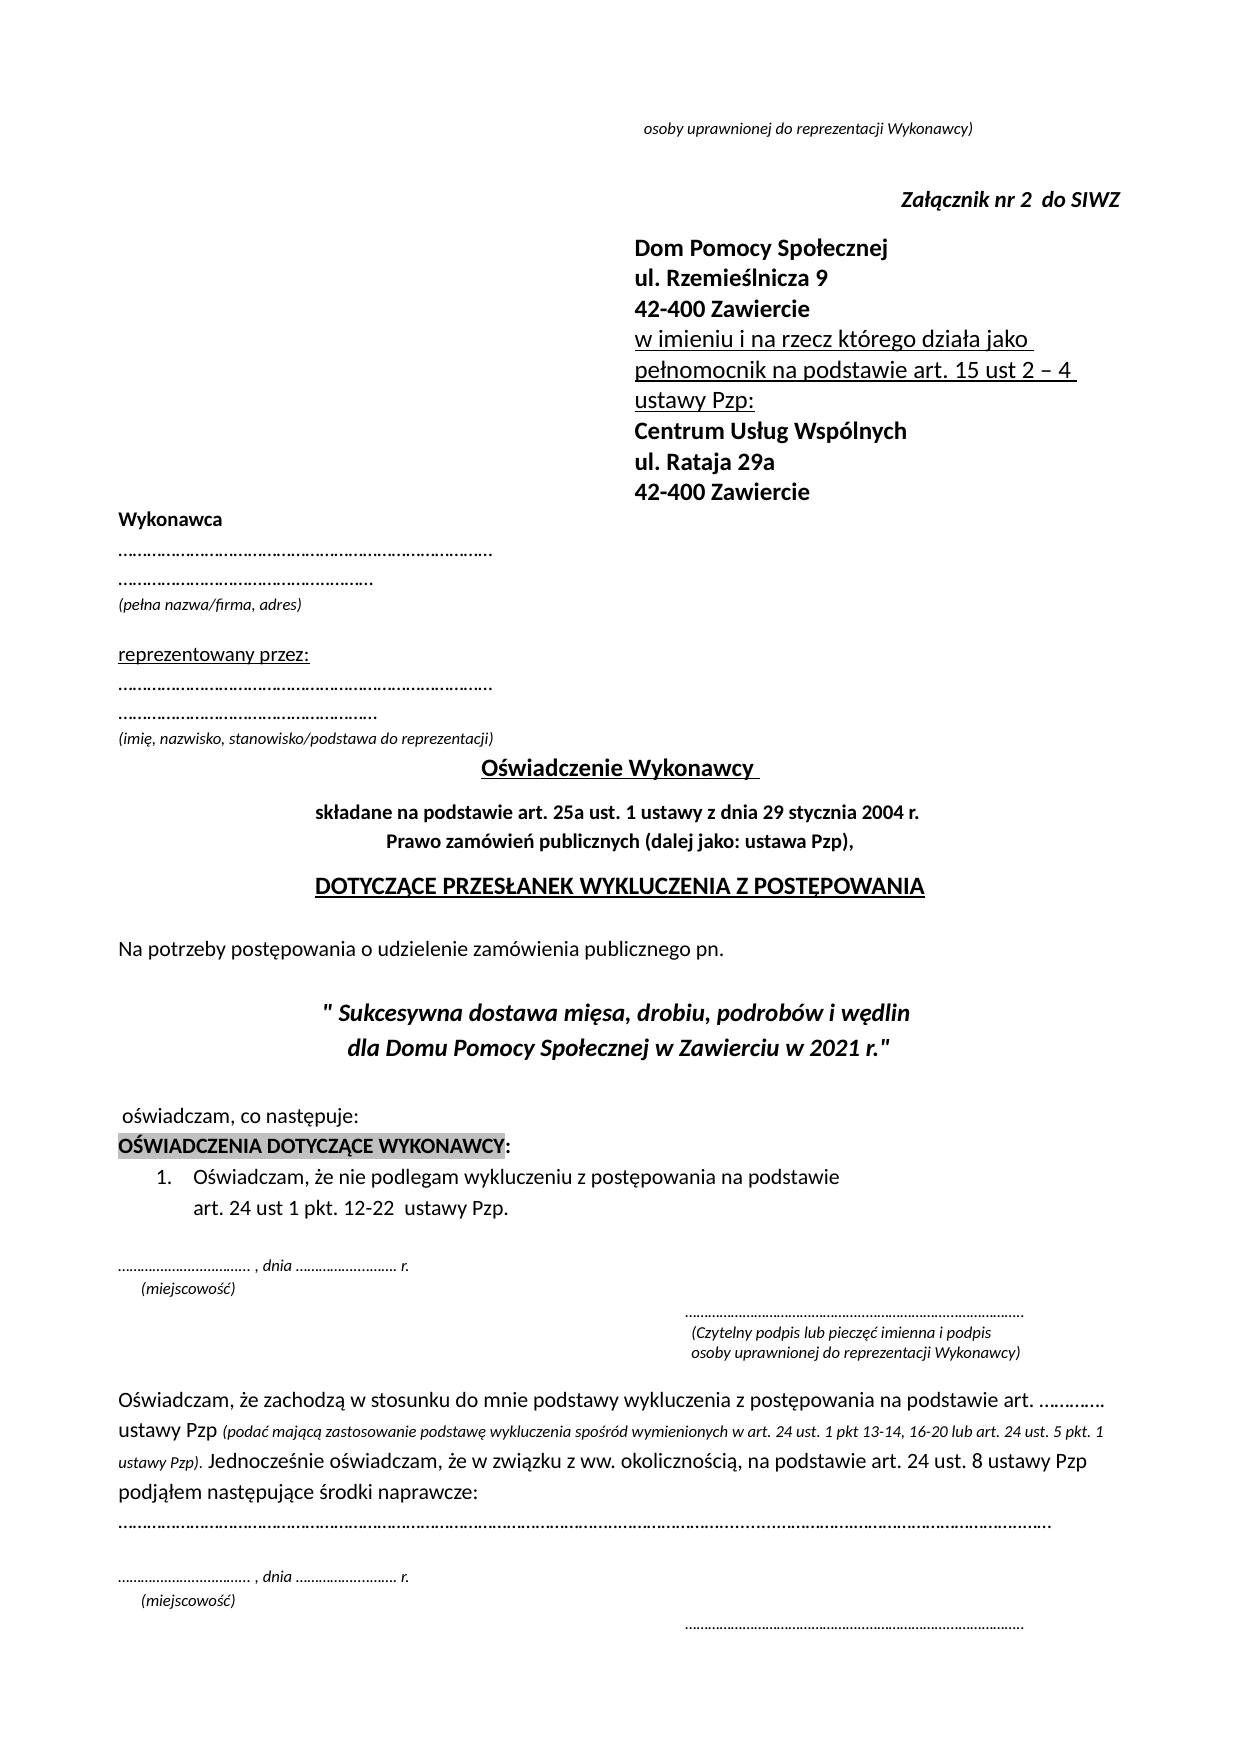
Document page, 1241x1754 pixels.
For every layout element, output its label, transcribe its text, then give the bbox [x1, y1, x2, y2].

text ………….……...………... , dnia ……………....……. r. [118, 1255, 1122, 1275]
text OŚWIADCZENIA DOTYCZĄCE WYKONAWCY: [118, 1132, 1122, 1159]
text …………………………………………………………………………………………………………………… [118, 670, 502, 724]
text w imieniu i na rzecz którego działa jako pełnomocnik na podstawie art. 15 ust 2 – 4 ustawy Pzp: [634, 323, 1122, 415]
text 42-400 Zawiercie [634, 293, 1122, 323]
text Oświadczam, że zachodzą w stosunku do mnie podstawy wykluczenia z postępowania na podstawie art. …………. ustawy Pzp (podać mającą zastosowanie podstawę wykluczenia spośród wymienionych w art. 24 ust. 1 pkt 13-14, 16-20 lub art. 24 ust. 5 pkt. 1 ustawy Pzp). Jednocześnie oświadczam, że w związku z ww. okolicznością, na podstawie art. 24 ust. 8 ustawy Pzp podjąłem następujące środki naprawcze: [118, 1386, 1122, 1504]
text Wykonawca [118, 507, 1122, 532]
text Prawo zamówień publicznych (dalej jako: ustawa Pzp), [118, 828, 1122, 854]
text Centrum Usług Wspólnych [634, 415, 1122, 446]
text (imię, nazwisko, stanowisko/podstawa do reprezentacji) [118, 728, 502, 749]
text DOTYCZĄCE PRZESŁANEK WYKLUCZENIA Z POSTĘPOWANIA [118, 870, 1122, 901]
text Na potrzeby postępowania o udzielenie zamówienia publicznego pn. [118, 936, 1122, 962]
text ………………………………………..…………………...…………….. [685, 1302, 1122, 1322]
text 42-400 Zawiercie [634, 476, 1122, 507]
text ul. Rataja 29a [634, 446, 1122, 476]
text reprezentowany przez: [118, 641, 1122, 666]
text oświadczam, co następuje: [118, 1102, 1122, 1128]
text osoby uprawnionej do reprezentacji Wykonawcy) [644, 118, 1122, 138]
text …………………………………………………………………………………………………………..……… [118, 536, 502, 590]
text ………………………………………..…………………...…………….. [685, 1613, 1122, 1634]
text Oświadczenie Wykonawcy [118, 752, 1122, 782]
list Oświadczam, że nie podlegam wykluczeniu z postępowania na podstawie art. 24 ust 1 pkt. 12-22 ustawy Pzp. [156, 1163, 1122, 1220]
text (miejscowość) [118, 1590, 1122, 1610]
text Dom Pomocy Społecznej [634, 232, 1122, 262]
text ul. Rzemieślnicza 9 [634, 262, 1122, 293]
text ………….……...………... , dnia ……………....……. r. [118, 1567, 1122, 1587]
text Załącznik nr 2 do SIWZ [782, 185, 1122, 213]
text (pełna nazwa/firma, adres) [118, 594, 502, 614]
text osoby uprawnionej do reprezentacji Wykonawcy) [691, 1342, 1122, 1363]
text dla Domu Pomocy Społecznej w Zawierciu w 2021 r." [118, 1032, 1122, 1062]
text " Sukcesywna dostawa mięsa, drobiu, podrobów i wędlin [118, 997, 1122, 1027]
text (miejscowość) [118, 1278, 1122, 1299]
text …………………………………………………………………………………………..…………………...........…………….……………………………..…… [118, 1508, 1122, 1534]
text składane na podstawie art. 25a ust. 1 ustawy z dnia 29 stycznia 2004 r. [118, 799, 1122, 824]
text (Czytelny podpis lub pieczęć imienna i podpis [691, 1322, 1122, 1342]
